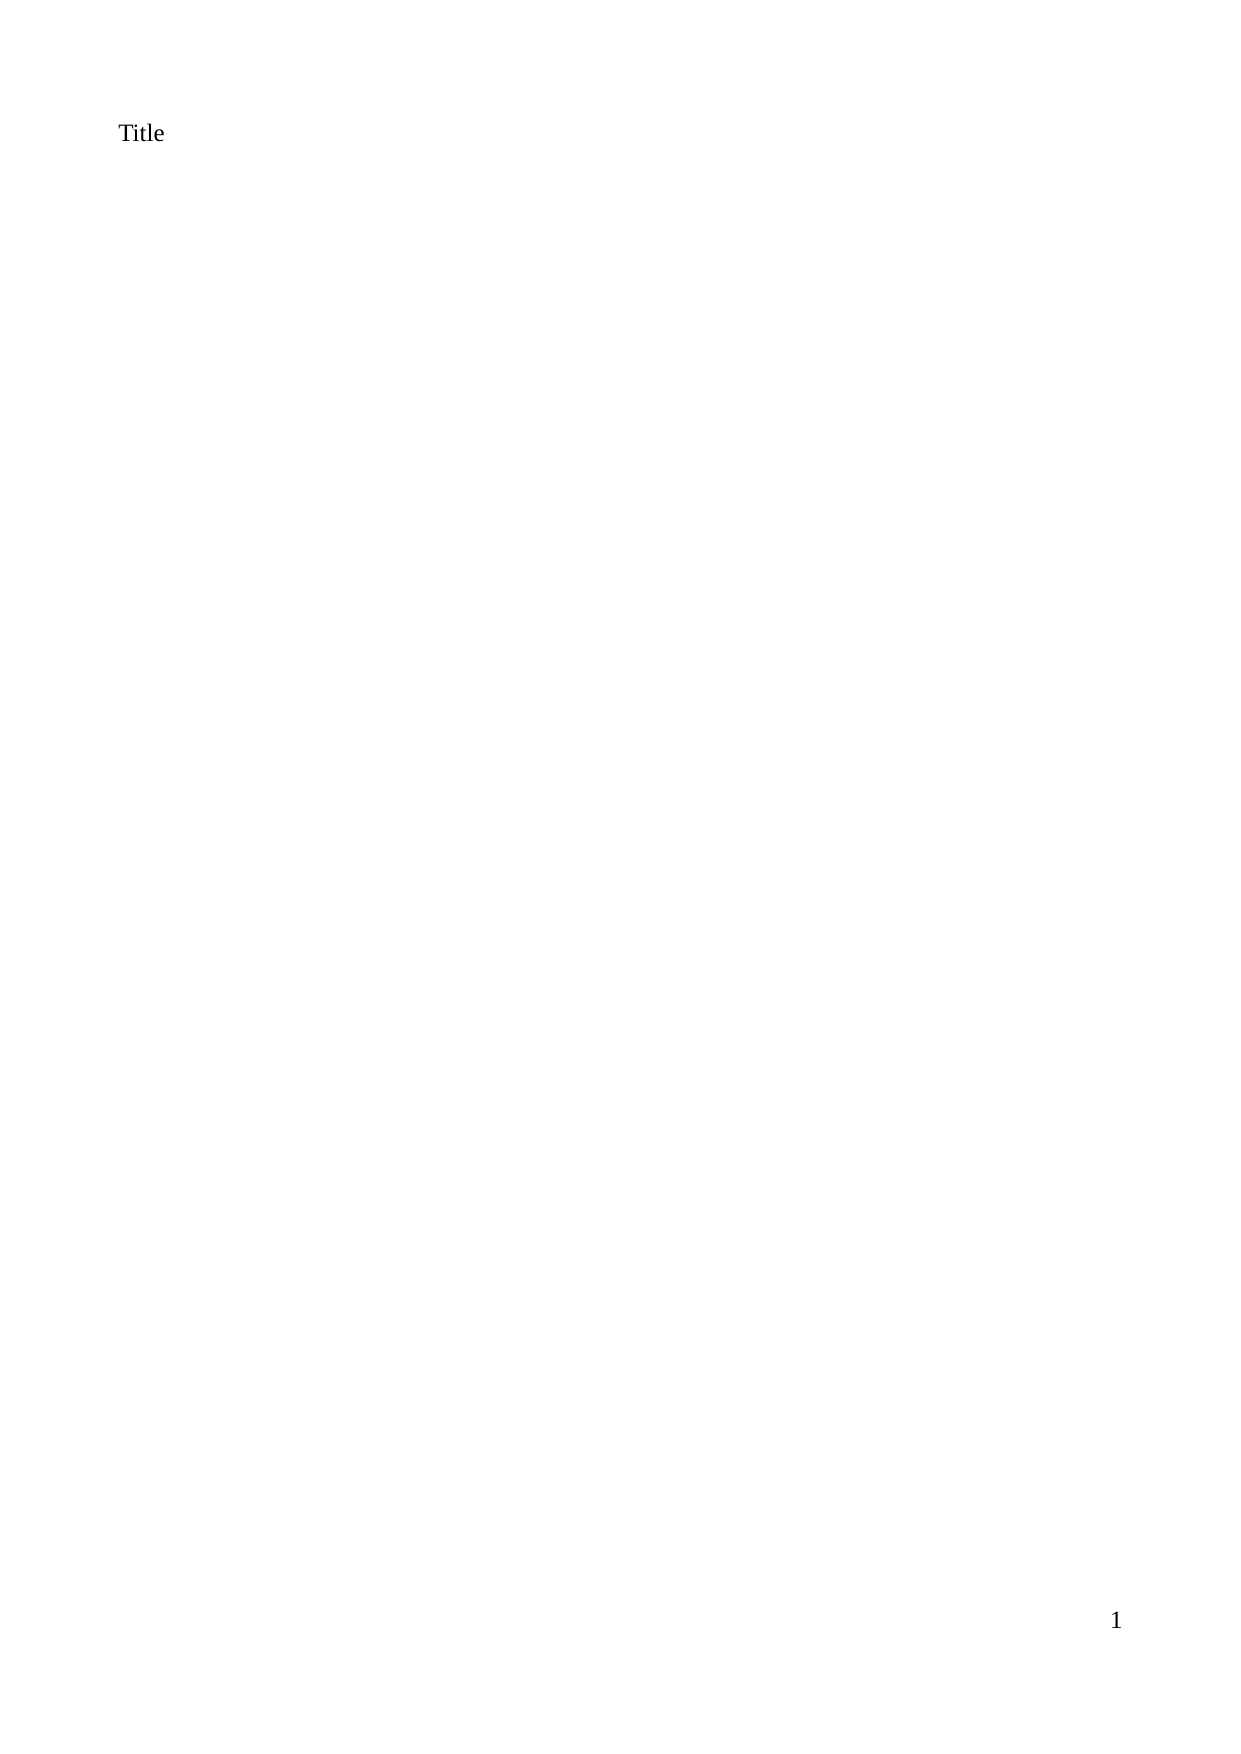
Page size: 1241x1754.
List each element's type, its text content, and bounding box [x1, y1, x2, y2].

text Title [118, 118, 1122, 147]
